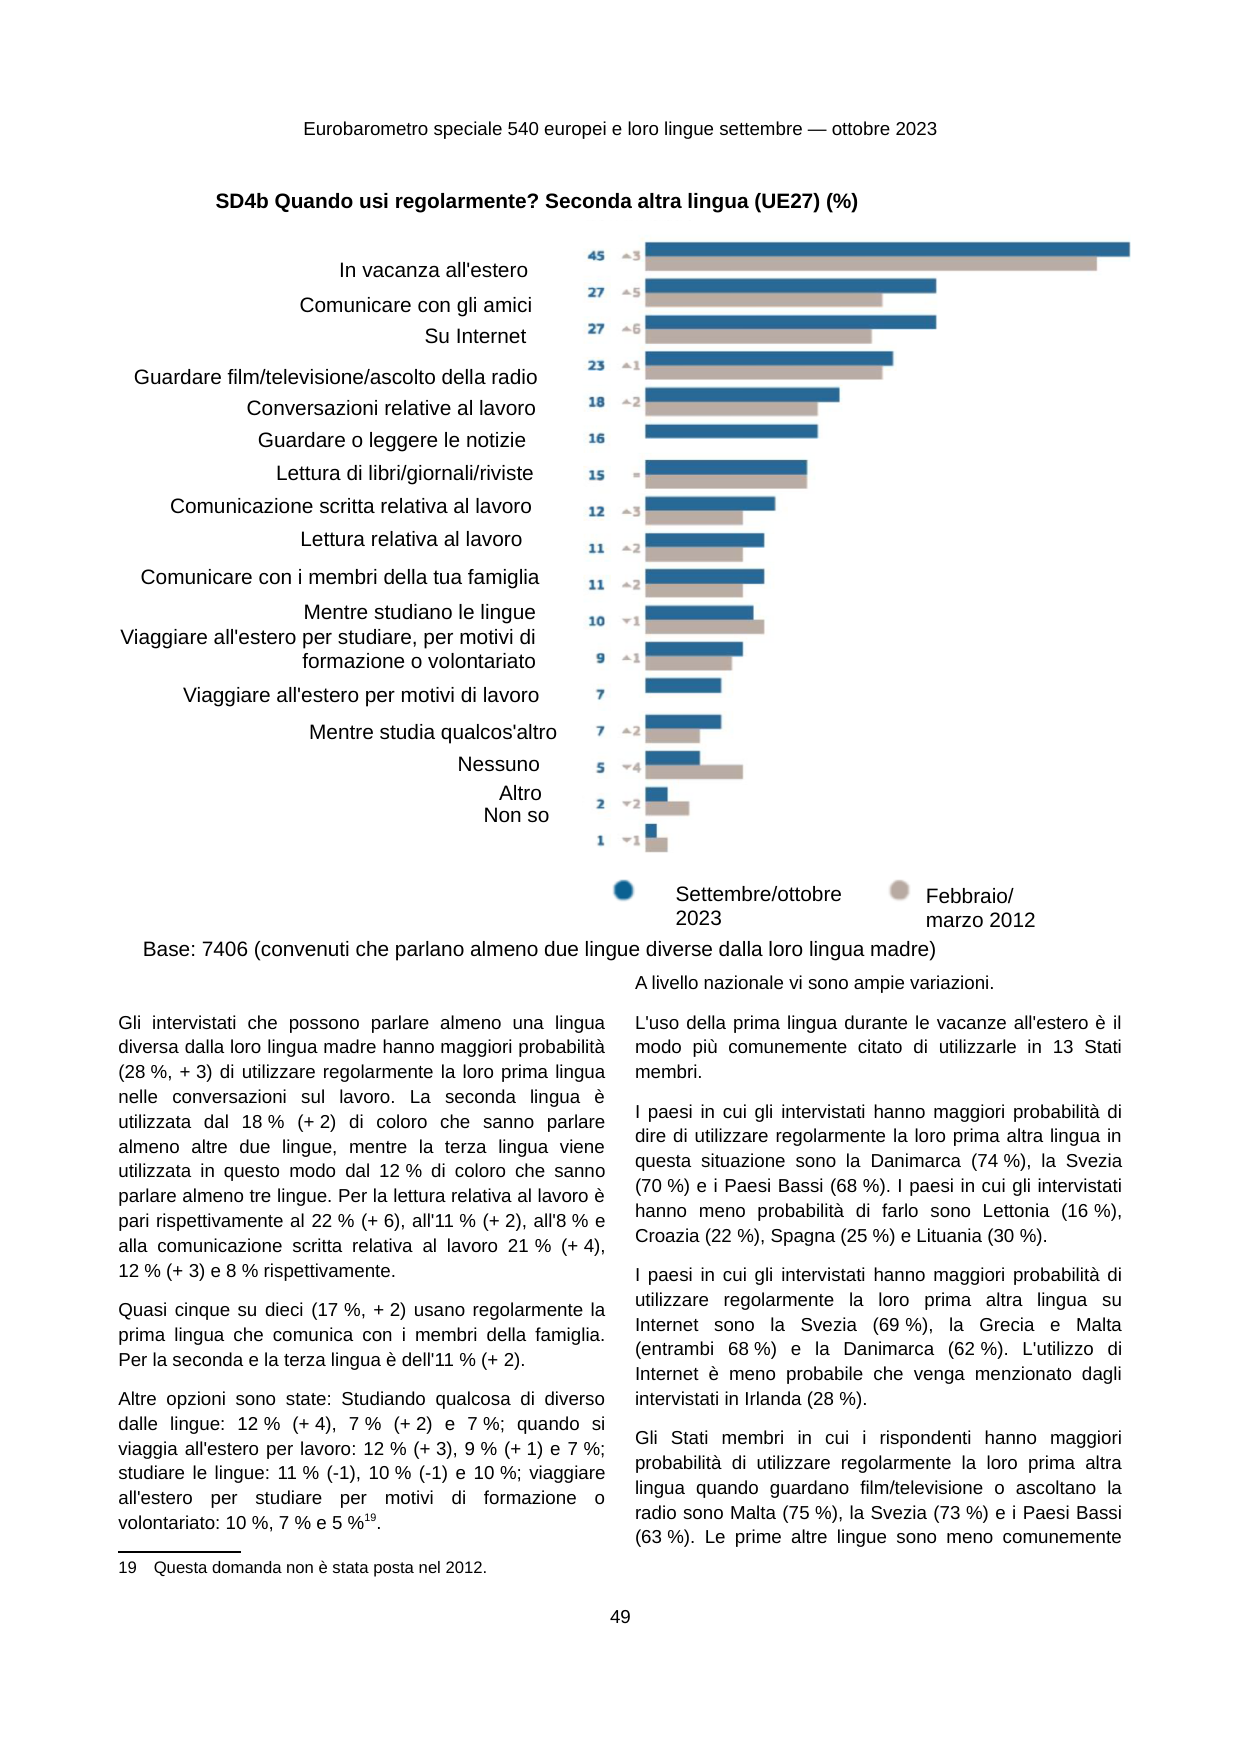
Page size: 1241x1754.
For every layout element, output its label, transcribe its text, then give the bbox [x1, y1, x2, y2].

text I paesi in cui gli intervistati hanno maggiori probabilità di utilizzare regolarmente la loro prima altra lingua su Internet sono la Svezia (69 %), la Grecia e Malta (entrambi 68 %) e la Danimarca (62 %). L'utilizzo di Internet è meno probabile che venga menzionato dagli intervistati in Irlanda (28 %). [635, 1264, 1122, 1409]
text I paesi in cui gli intervistati hanno maggiori probabilità di dire di utilizzare regolarmente la loro prima altra lingua in questa situazione sono la Danimarca (74 %), la Svezia (70 %) e i Paesi Bassi (68 %). I paesi in cui gli intervistati hanno meno probabilità di farlo sono Lettonia (16 %), Croazia (22 %), Spagna (25 %) e Lituania (30 %). [635, 1100, 1122, 1246]
text L'uso della prima lingua durante le vacanze all'estero è il modo più comunemente citato di utilizzarle in 13 Stati membri. [635, 1011, 1122, 1083]
text Altre opzioni sono state: Studiando qualcosa di diverso dalle lingue: 12 % (+ 4), 7 % (+ 2) e 7 %; quando si viaggia all'estero per lavoro: 12 % (+ 3), 9 % (+ 1) e 7 %; studiare le lingue: 11 % (-1), 10 % (-1) e 10 %; viaggiare all'estero per studiare per motivi di formazione o volontariato: 10 %, 7 % e 5 %. [118, 1388, 605, 1533]
text A livello nazionale vi sono ampie variazioni. [635, 853, 1122, 994]
text A livello nazionale vi sono ampie variazioni. [635, 177, 1122, 220]
picture [604, 860, 915, 916]
text Gli intervistati che possono parlare almeno una lingua diversa dalla loro lingua madre hanno maggiori probabilità (28 %, + 3) di utilizzare regolarmente la loro prima lingua nelle conversazioni sul lavoro. La seconda lingua è utilizzata dal 18 % (+ 2) di coloro che sanno parlare almeno altre due lingue, mentre la terza lingua viene utilizzata in questo modo dal 12 % di coloro che sanno parlare almeno tre lingue. Per la lettura relativa al lavoro è pari rispettivamente al 22 % (+ 6), all'11 % (+ 2), all'8 % e alla comunicazione scritta relativa al lavoro 21 % (+ 4), 12 % (+ 3) e 8 % rispettivamente. [118, 1011, 605, 1281]
text Questa domanda non è stata posta nel 2012. [118, 1558, 605, 1577]
picture [582, 220, 1131, 853]
text Gli Stati membri in cui i rispondenti hanno maggiori probabilità di utilizzare regolarmente la loro prima altra lingua quando guardano film/televisione o ascoltano la radio sono Malta (75 %), la Svezia (73 %) e i Paesi Bassi (63 %). Le prime altre lingue sono meno comunemente [635, 1427, 1122, 1548]
text Quasi cinque su dieci (17 %, + 2) usano regolarmente la prima lingua che comunica con i membri della famiglia. Per la seconda e la terza lingua è dell'11 % (+ 2). [118, 1299, 605, 1370]
